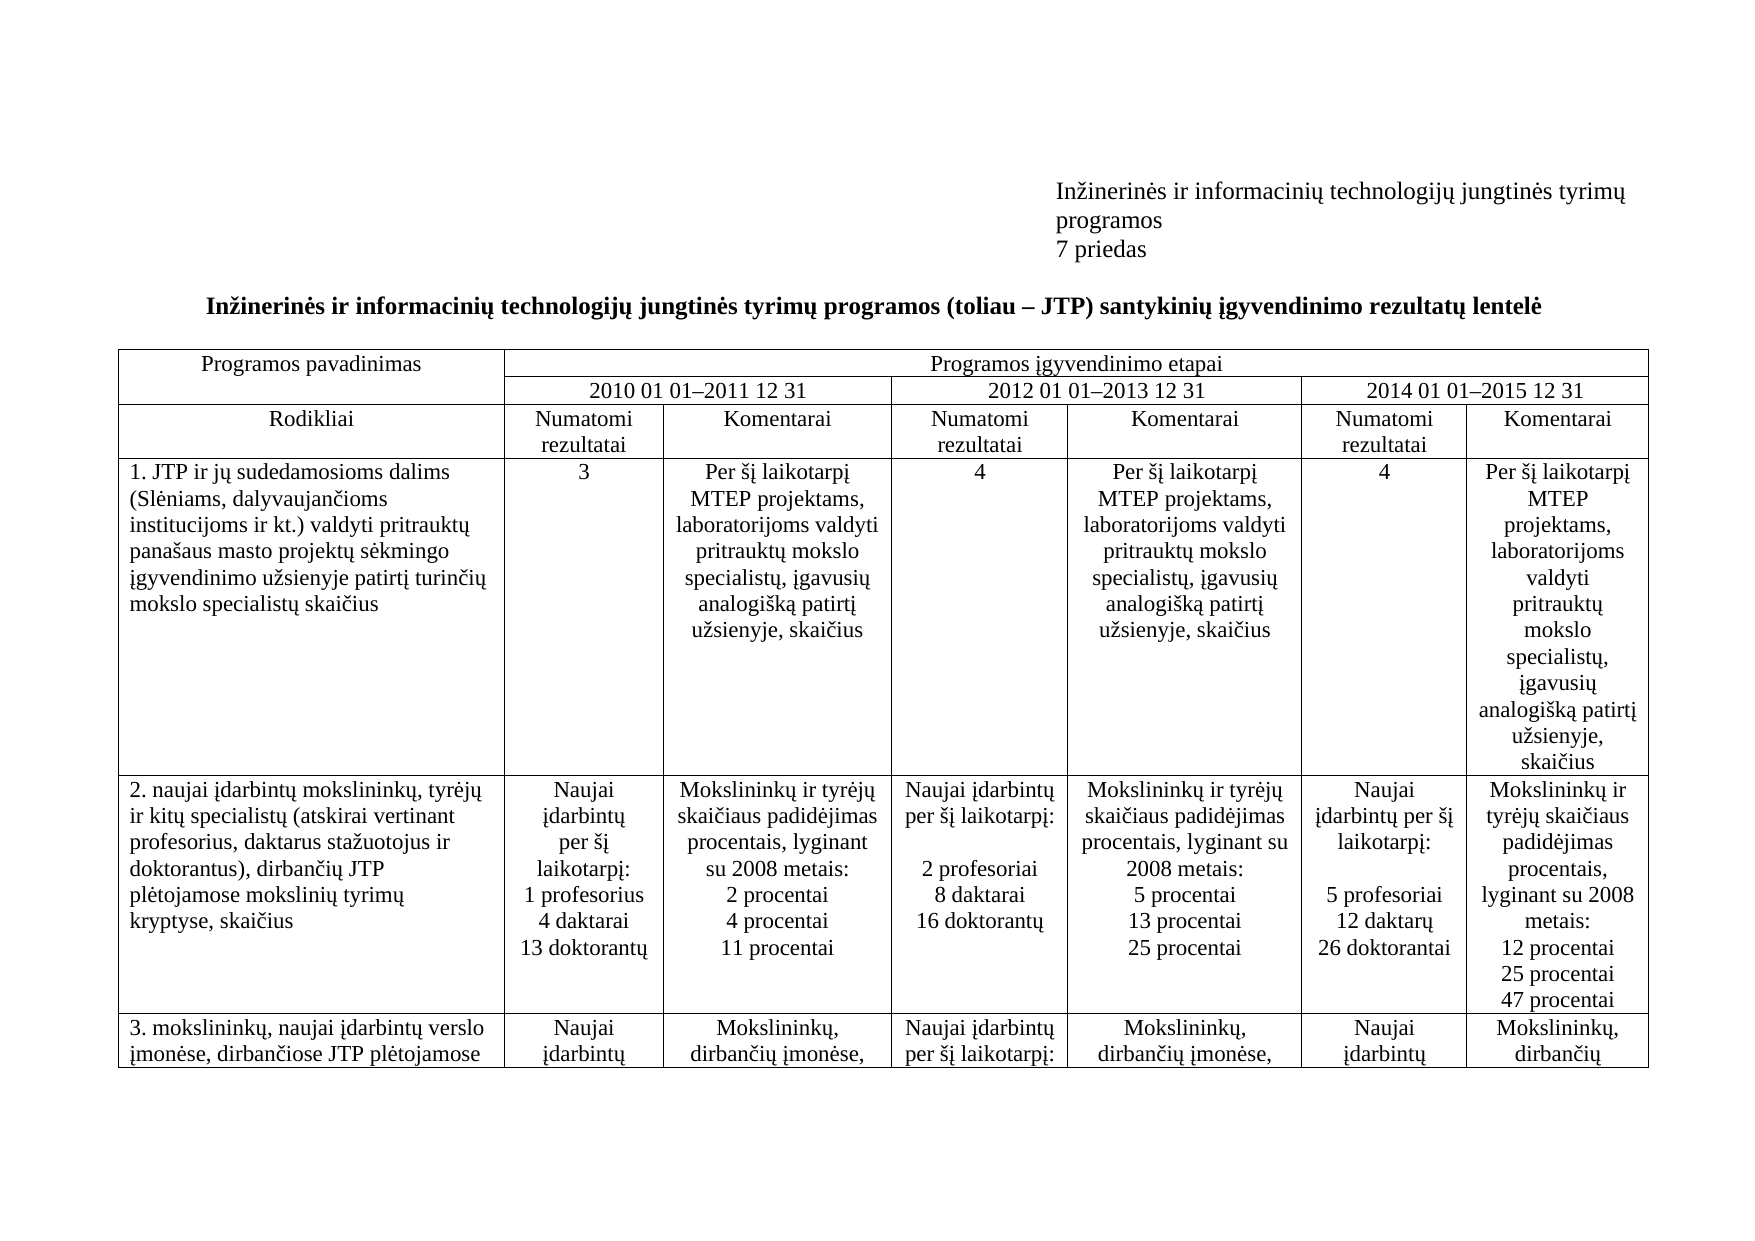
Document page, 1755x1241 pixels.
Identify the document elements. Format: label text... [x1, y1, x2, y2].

table_cell 2012 01 01–2013 12 31 [892, 377, 1301, 404]
table_cell Per šį laikotarpį MTEP projektams, laboratorijoms valdyti pritrauktų mokslo specialistų, įgavusių analogišką patirtį užsienyje, skaičius [1068, 459, 1301, 775]
table_cell 2010 01 01–2011 12 31 [505, 377, 891, 404]
text Inžinerinės ir informacinių technologijų jungtinės tyrimų programos (toliau – JTP) santykinių įgyvendinimo rezultatų lentelė [118, 291, 1636, 320]
table_cell Naujai įdarbintų [1302, 1014, 1466, 1067]
table_cell Naujai įdarbintų per šį laikotarpį: [892, 1014, 1067, 1067]
table_cell Komentarai [1467, 405, 1648, 457]
table_header Programos pavadinimas [119, 350, 504, 404]
table_cell Naujai įdarbintų per šį laikotarpį: 5 profesoriai 12 daktarų 26 doktorantai [1302, 776, 1466, 1013]
table_cell Naujai įdarbintų per šį laikotarpį: 1 profesorius 4 daktarai 13 doktorantų [505, 776, 663, 1013]
table_cell Komentarai [1068, 405, 1301, 457]
table_cell 4 [892, 459, 1067, 775]
text Inžinerinės ir informacinių technologijų jungtinės tyrimų programos [1056, 176, 1636, 234]
table_cell Naujai įdarbintų [505, 1014, 663, 1067]
table_cell Komentarai [664, 405, 891, 457]
table_cell Mokslininkų ir tyrėjų skaičiaus padidėjimas procentais, lyginant su 2008 metais: 2 procentai 4 procentai 11 procentai [664, 776, 891, 1013]
table_cell Mokslininkų, dirbančių įmonėse, [664, 1014, 891, 1067]
table_cell Mokslininkų, dirbančių įmonėse, [1068, 1014, 1301, 1067]
table_cell Mokslininkų ir tyrėjų skaičiaus padidėjimas procentais, lyginant su 2008 metais: 5 procentai 13 procentai 25 procentai [1068, 776, 1301, 1013]
table_cell 1. JTP ir jų sudedamosioms dalims (Slėniams, dalyvaujančioms institucijoms ir kt.) valdyti pritrauktų panašaus masto projektų sėkmingo įgyvendinimo užsienyje patirtį turinčių mokslo specialistų skaičius [119, 459, 504, 775]
table_header Programos įgyvendinimo etapai [505, 350, 1648, 376]
table_cell Mokslininkų, dirbančių [1467, 1014, 1648, 1067]
table_cell Naujai įdarbintų per šį laikotarpį: 2 profesoriai 8 daktarai 16 doktorantų [892, 776, 1067, 1013]
table_cell 3. mokslininkų, naujai įdarbintų verslo įmonėse, dirbančiose JTP plėtojamose [119, 1014, 504, 1067]
table_cell 4 [1302, 459, 1466, 775]
table_cell Per šį laikotarpį MTEP projektams, laboratorijoms valdyti pritrauktų mokslo specialistų, įgavusių analogišką patirtį užsienyje, skaičius [1467, 459, 1648, 775]
table_cell 2014 01 01–2015 12 31 [1302, 377, 1648, 404]
table_cell 3 [505, 459, 663, 775]
table_cell Numatomi rezultatai [1302, 405, 1466, 457]
table_cell 2. naujai įdarbintų mokslininkų, tyrėjų ir kitų specialistų (atskirai vertinant profesorius, daktarus stažuotojus ir doktorantus), dirbančių JTP plėtojamose mokslinių tyrimų kryptyse, skaičius [119, 776, 504, 1013]
table_cell Per šį laikotarpį MTEP projektams, laboratorijoms valdyti pritrauktų mokslo specialistų, įgavusių analogišką patirtį užsienyje, skaičius [664, 459, 891, 775]
table_cell Mokslininkų ir tyrėjų skaičiaus padidėjimas procentais, lyginant su 2008 metais: 12 procentai 25 procentai 47 procentai [1467, 776, 1648, 1013]
table_cell Numatomi rezultatai [892, 405, 1067, 457]
table_cell Rodikliai [119, 405, 504, 457]
table_cell Numatomi rezultatai [505, 405, 663, 457]
text 7 priedas [1056, 234, 1636, 263]
